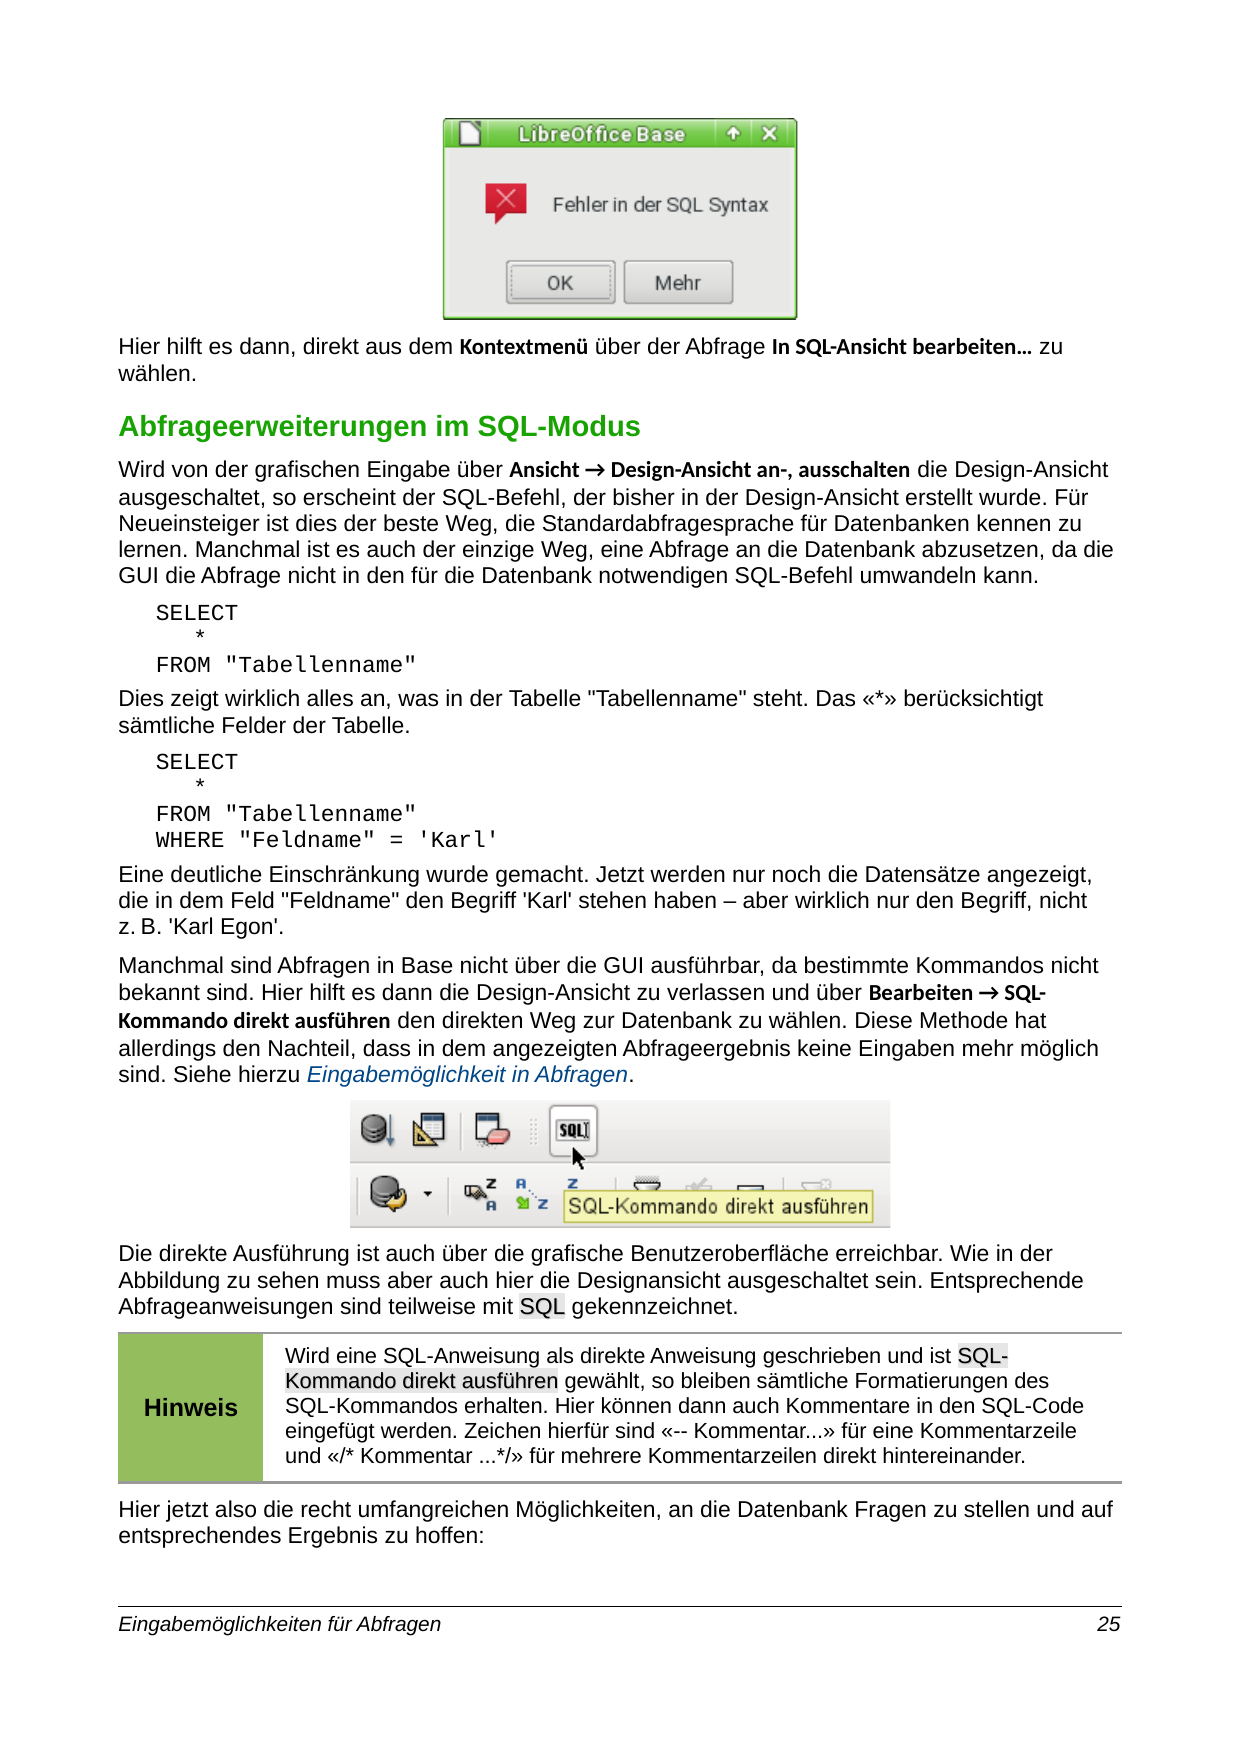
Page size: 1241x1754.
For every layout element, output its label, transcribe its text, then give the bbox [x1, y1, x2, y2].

text Hier hilft es dann, direkt aus dem Kontextmenü über der Abfrage In SQL-Ansicht bearbeiten… zu wählen. [118, 332, 1122, 386]
text SELECT * FROM "Tabellenname" [156, 601, 1122, 679]
table_header Hinweis [118, 1334, 263, 1481]
subtitle Abfrageerweiterungen im SQL-Modus [118, 409, 1122, 443]
text SELECT * FROM "Tabellenname" WHERE "Feldname" = 'Karl' [156, 751, 1122, 854]
picture [442, 118, 798, 320]
text Wird von der grafischen Eingabe über Ansicht → Design-Ansicht an-, ausschalten die Design-Ansicht ausgeschaltet, so erscheint der SQL-Befehl, der bisher in der Design-Ansicht erstellt wurde. Für Neueinsteiger ist dies der beste Weg, die Standardabfragesprache für Datenbanken kennen zu lernen. Manchmal ist es auch der einzige Weg, eine Abfrage an die Datenbank abzusetzen, da die GUI die Abfrage nicht in den für die Datenbank notwendigen SQL-Befehl umwandeln kann. [118, 455, 1122, 589]
text Die direkte Ausführung ist auch über die grafische Benutzeroberfläche erreichbar. Wie in der Abbildung zu sehen muss aber auch hier die Designansicht ausgeschaltet sein. Entsprechende Abfrageanweisungen sind teilweise mit SQL gekennzeichnet. [118, 1240, 1122, 1319]
table_header Wird eine SQL-Anweisung als direkte Anweisung geschrieben und ist SQL-Kommando direkt ausführen gewählt, so bleiben sämtliche Formatierungen des SQL-Kommandos erhalten. Hier können dann auch Kommentare in den SQL-Code eingefügt werden. Zeichen hierfür sind «-- Kommentar...» für eine Kommentarzeile und «/* Kommentar ...*/» für mehrere Kommentarzeilen direkt hintereinander. [264, 1334, 1122, 1481]
text Dies zeigt wirklich alles an, was in der Tabelle "Tabellenname" steht. Das «*» berücksichtigt sämtliche Felder der Tabelle. [118, 685, 1122, 738]
text Hier jetzt also die recht umfangreichen Möglichkeiten, an die Datenbank Fragen zu stellen und auf entsprechendes Ergebnis zu hoffen: [118, 1496, 1122, 1549]
picture [350, 1099, 891, 1228]
text Manchmal sind Abfragen in Base nicht über die GUI ausführbar, da bestimmte Kommandos nicht bekannt sind. Hier hilft es dann die Design-Ansicht zu verlassen und über Bearbeiten → SQL-Kommando direkt ausführen den direkten Weg zur Datenbank zu wählen. Diese Methode hat allerdings den Nachteil, dass in dem angezeigten Abfrageergebnis keine Eingaben mehr möglich sind. Siehe hierzu Eingabemöglichkeit in Abfragen. [118, 952, 1122, 1087]
text Eine deutliche Einschränkung wurde gemacht. Jetzt werden nur noch die Datensätze angezeigt, die in dem Feld "Feldname" den Begriff 'Karl' stehen haben – aber wirklich nur den Begriff, nicht z. B. 'Karl Egon'. [118, 861, 1122, 940]
